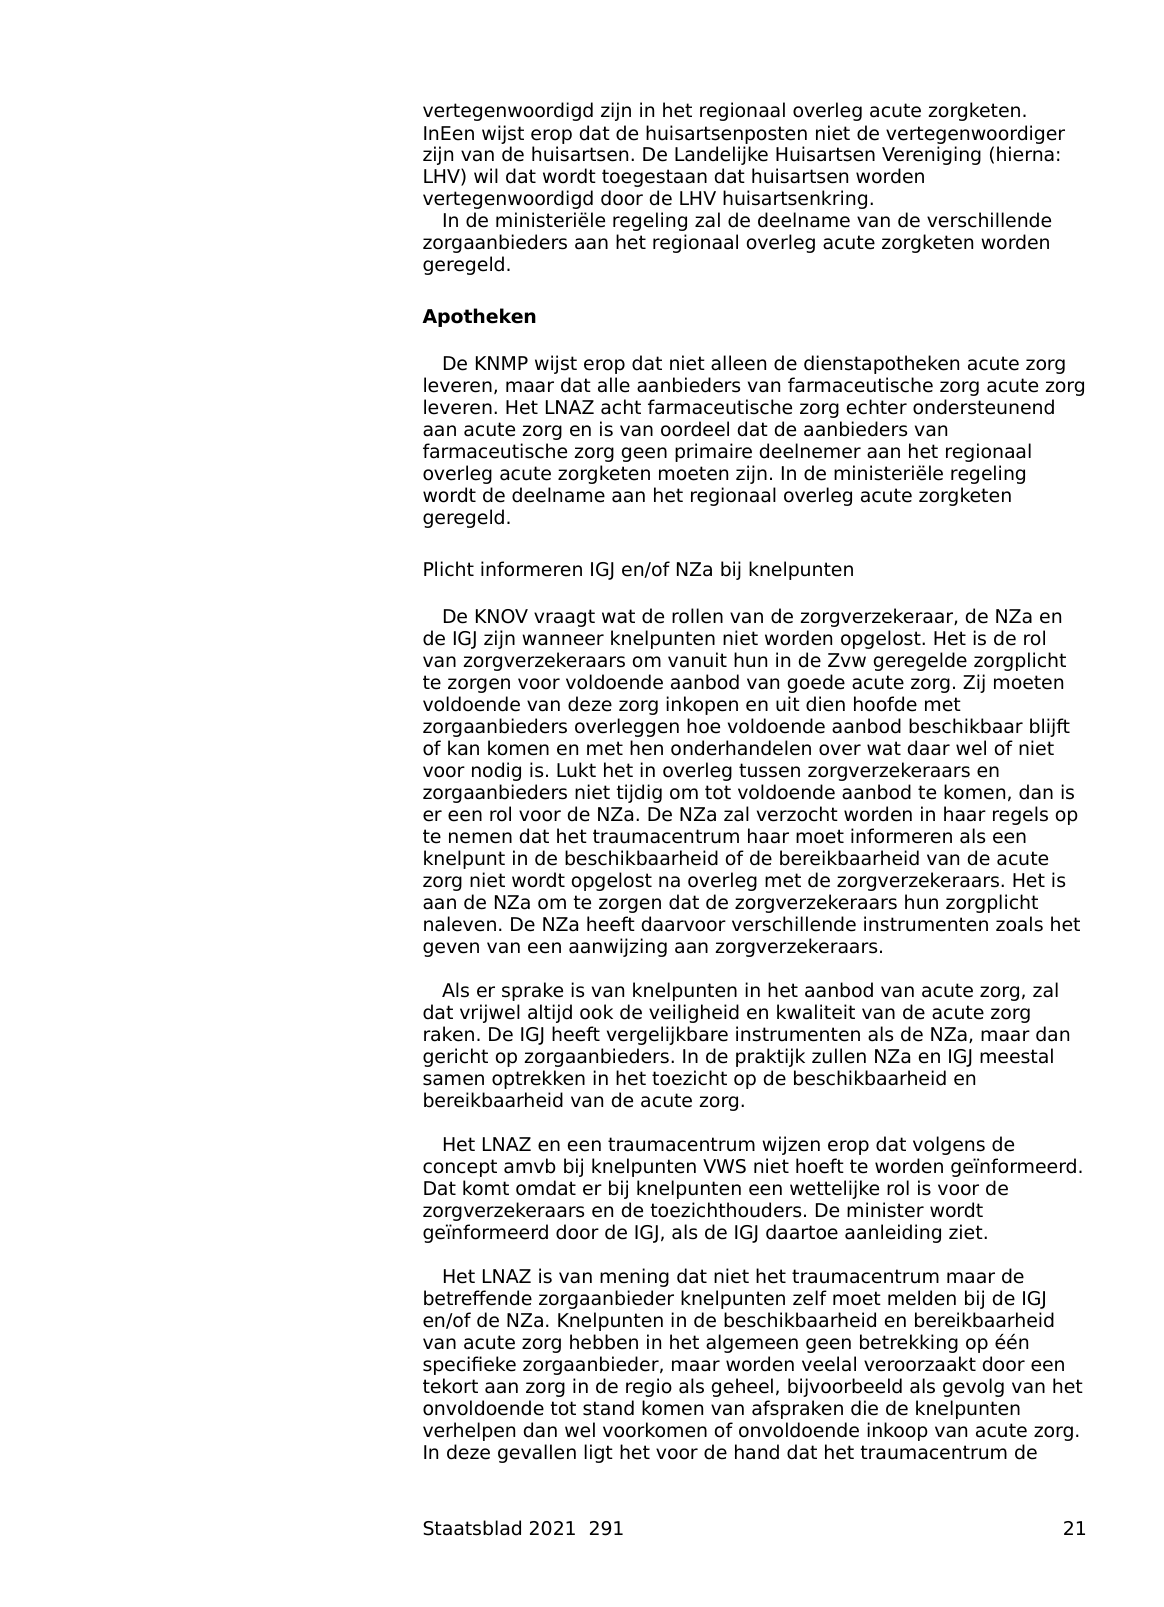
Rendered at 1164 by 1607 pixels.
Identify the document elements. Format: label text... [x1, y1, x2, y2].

text Als er sprake is van knelpunten in het aanbod van acute zorg, zal dat vrijwel altijd ook de veiligheid en kwaliteit van de acute zorg raken. De IGJ heeft vergelijkbare instrumenten als de NZa, maar dan gericht op zorgaanbieders. In de praktijk zullen NZa en IGJ meestal samen optrekken in het toezicht op de beschikbaarheid en bereikbaarheid van de acute zorg. [422, 980, 1087, 1112]
text Het LNAZ is van mening dat niet het traumacentrum maar de betreffende zorgaanbieder knelpunten zelf moet melden bij de IGJ en/of de NZa. Knelpunten in de beschikbaarheid en bereikbaarheid van acute zorg hebben in het algemeen geen betrekking op één specifieke zorgaanbieder, maar worden veelal veroorzaakt door een tekort aan zorg in de regio als geheel, bijvoorbeeld als gevolg van het onvoldoende tot stand komen van afspraken die de knelpunten verhelpen dan wel voorkomen of onvoldoende inkoop van acute zorg. In deze gevallen ligt het voor de hand dat het traumacentrum de [422, 1266, 1087, 1464]
text vertegenwoordigd zijn in het regionaal overleg acute zorgketen. InEen wijst erop dat de huisartsenposten niet de vertegenwoordiger zijn van de huisartsen. De Landelijke Huisartsen Vereniging (hierna: LHV) wil dat wordt toegestaan dat huisartsen worden vertegenwoordigd door de LHV huisartsenkring. [422, 100, 1087, 210]
subtitle Plicht informeren IGJ en/of NZa bij knelpunten [422, 559, 1087, 581]
subtitle Apotheken [422, 306, 1087, 328]
text De KNOV vraagt wat de rollen van de zorgverzekeraar, de NZa en de IGJ zijn wanneer knelpunten niet worden opgelost. Het is de rol van zorgverzekeraars om vanuit hun in de Zvw geregelde zorgplicht te zorgen voor voldoende aanbod van goede acute zorg. Zij moeten voldoende van deze zorg inkopen en uit dien hoofde met zorgaanbieders overleggen hoe voldoende aanbod beschikbaar blijft of kan komen en met hen onderhandelen over wat daar wel of niet voor nodig is. Lukt het in overleg tussen zorgverzekeraars en zorgaanbieders niet tijdig om tot voldoende aanbod te komen, dan is er een rol voor de NZa. De NZa zal verzocht worden in haar regels op te nemen dat het traumacentrum haar moet informeren als een knelpunt in de beschikbaarheid of de bereikbaarheid van de acute zorg niet wordt opgelost na overleg met de zorgverzekeraars. Het is aan de NZa om te zorgen dat de zorgverzekeraars hun zorgplicht naleven. De NZa heeft daarvoor verschillende instrumenten zoals het geven van een aanwijzing aan zorgverzekeraars. [422, 606, 1087, 958]
text De KNMP wijst erop dat niet alleen de dienstapotheken acute zorg leveren, maar dat alle aanbieders van farmaceutische zorg acute zorg leveren. Het LNAZ acht farmaceutische zorg echter ondersteunend aan acute zorg en is van oordeel dat de aanbieders van farmaceutische zorg geen primaire deelnemer aan het regionaal overleg acute zorgketen moeten zijn. In de ministeriële regeling wordt de deelname aan het regionaal overleg acute zorgketen geregeld. [422, 353, 1087, 529]
text Het LNAZ en een traumacentrum wijzen erop dat volgens de concept amvb bij knelpunten VWS niet hoeft te worden geïnformeerd. Dat komt omdat er bij knelpunten een wettelijke rol is voor de zorgverzekeraars en de toezichthouders. De minister wordt geïnformeerd door de IGJ, als de IGJ daartoe aanleiding ziet. [422, 1134, 1087, 1244]
text In de ministeriële regeling zal de deelname van de verschillende zorgaanbieders aan het regionaal overleg acute zorgketen worden geregeld. [422, 210, 1087, 276]
